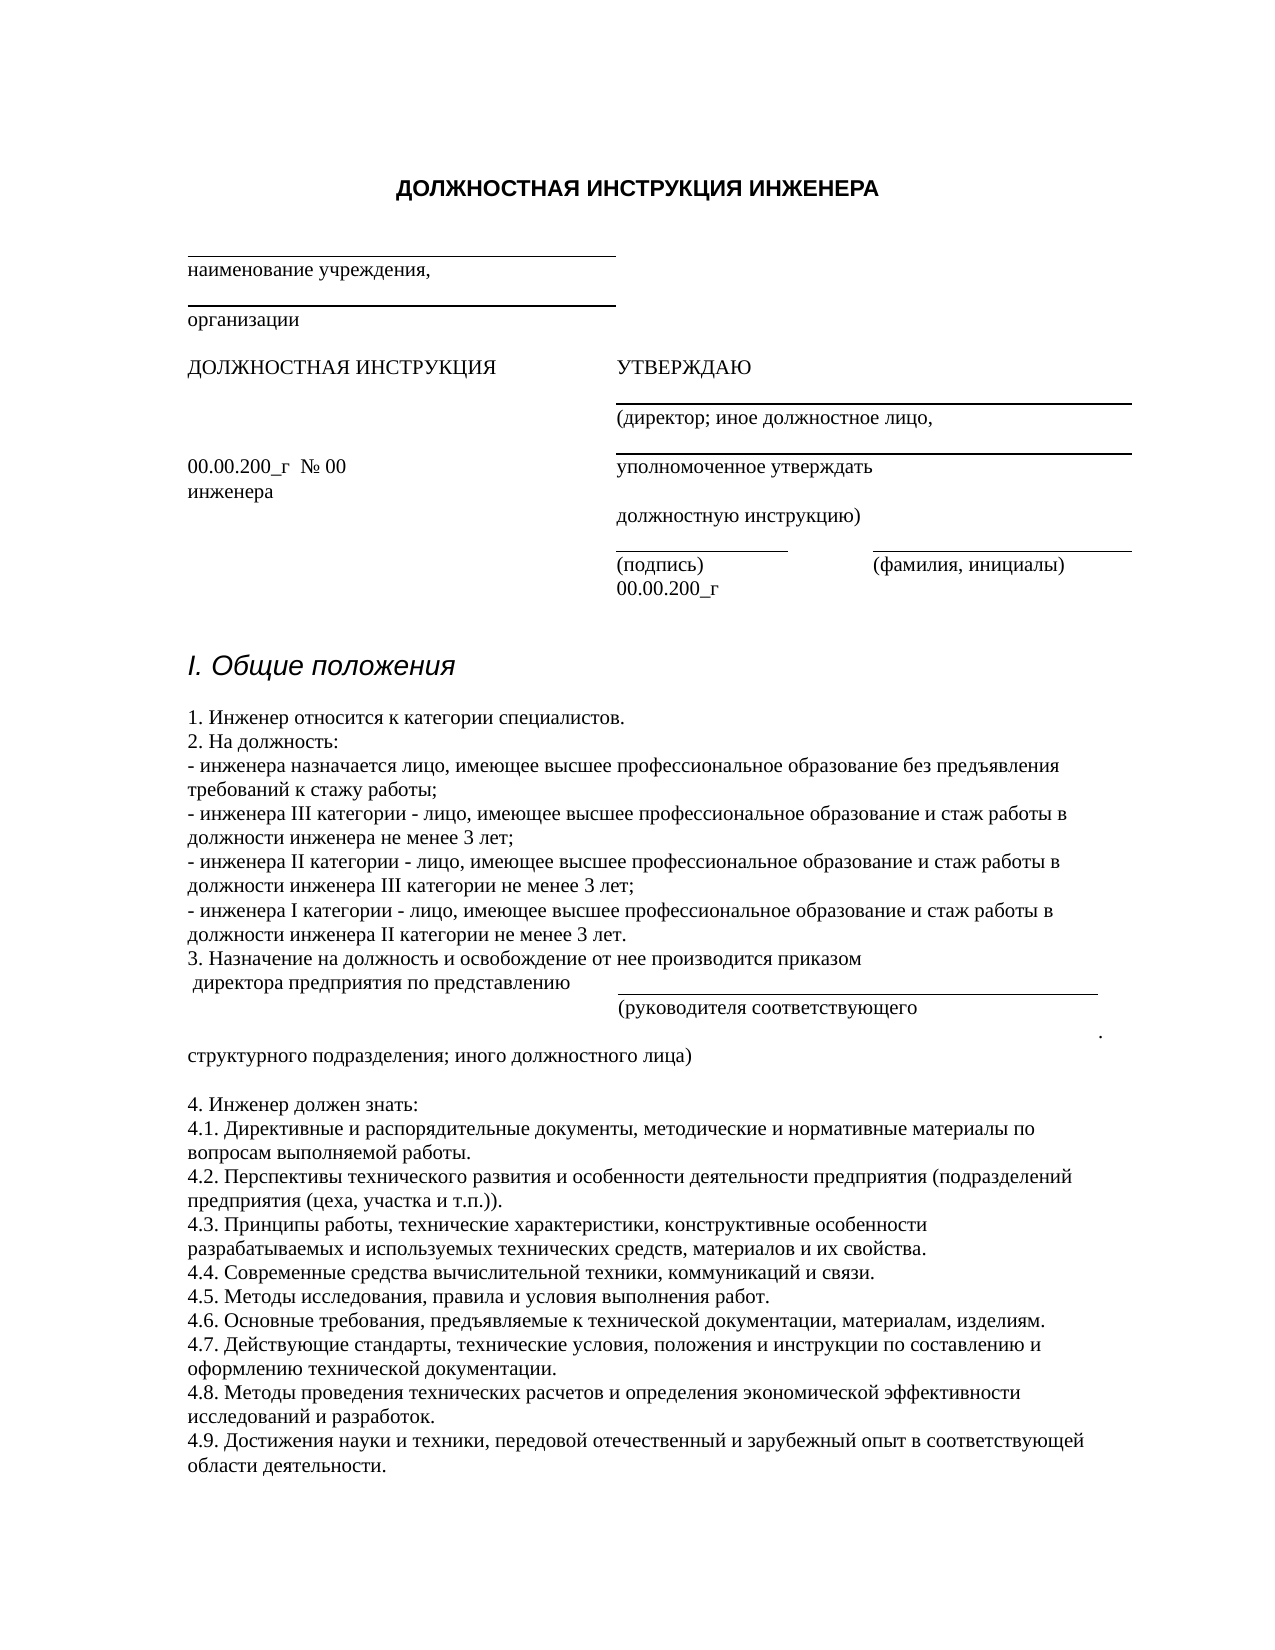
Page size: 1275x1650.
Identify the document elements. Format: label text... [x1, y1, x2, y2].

text 1. Инженер относится к категории специалистов. [187, 705, 1087, 729]
subtitle ДОЛЖНОСТНАЯ ИНСТРУКЦИЯ ИНЖЕНЕРА [187, 175, 1087, 201]
table_cell [188, 331, 616, 355]
table_cell [188, 281, 616, 305]
table_cell организации [188, 307, 616, 331]
table_cell ДОЛЖНОСТНАЯ ИНСТРУКЦИЯ [188, 355, 616, 379]
table_cell [188, 429, 616, 453]
table_cell [873, 256, 1132, 281]
text 2. На должность: [187, 729, 1087, 753]
table_cell должностную инструкцию) [616, 503, 1132, 527]
table_cell [1098, 994, 1132, 1019]
text 4.3. Принципы работы, технические характеристики, конструктивные особенности разрабатываемых и используемых технических средств, материалов и их свойства. [187, 1212, 1087, 1260]
table_cell [616, 379, 1132, 403]
table_cell структурного подразделения; иного должностного лица) [188, 1044, 1098, 1067]
text 3. Назначение на должность и освобождение от нее производится приказом [187, 946, 1087, 970]
table_cell уполномоченное утверждать [616, 455, 1132, 478]
text 4.8. Методы проведения технических расчетов и определения экономической эффективности исследований и разработок. [187, 1380, 1087, 1428]
table_cell [1098, 1044, 1132, 1067]
table_cell [788, 551, 873, 576]
table_cell [788, 281, 873, 305]
table_cell [616, 256, 787, 281]
table_cell [616, 281, 787, 305]
table_cell (фамилия, инициалы) [873, 552, 1132, 576]
table_cell наименование учреждения, [188, 257, 616, 281]
table_cell [873, 331, 1132, 355]
table_cell 00.00.200_г № 00 [188, 453, 616, 478]
table_cell [873, 527, 1132, 551]
table_cell [616, 479, 1132, 503]
text I. Общие положения [187, 648, 1087, 681]
table_cell (подпись) [616, 552, 787, 576]
table_cell . [1098, 1019, 1132, 1043]
table_cell [188, 379, 616, 403]
table_cell [616, 331, 787, 355]
table_cell [188, 403, 616, 429]
table_cell [788, 527, 873, 551]
table_cell [188, 576, 616, 600]
text 4.9. Достижения науки и техники, передовой отечественный и зарубежный опыт в соответствующей области деятельности. [187, 1428, 1087, 1477]
table_header директора предприятия по представлению [188, 970, 618, 994]
text - инженера III категории - лицо, имеющее высшее профессиональное образование и стаж работы в должности инженера не менее 3 лет; [187, 801, 1087, 849]
table_cell [788, 256, 873, 281]
table_header [188, 232, 616, 256]
text 4.7. Действующие стандарты, технические условия, положения и инструкции по составлению и оформлению технической документации. [187, 1332, 1087, 1380]
text - инженера назначается лицо, имеющее высшее профессиональное образование без предъявления требований к стажу работы; [187, 753, 1087, 801]
table_cell 00.00.200_г [616, 576, 787, 600]
text 4.5. Методы исследования, правила и условия выполнения работ. [187, 1284, 1087, 1308]
table_header [616, 232, 1132, 256]
text 4.6. Основные требования, предъявляемые к технической документации, материалам, изделиям. [187, 1308, 1087, 1332]
table_cell [873, 305, 1132, 331]
table_cell [788, 305, 873, 331]
table_cell [873, 281, 1132, 305]
table_cell [188, 503, 616, 527]
table_cell [616, 527, 787, 551]
text 4. Инженер должен знать: [187, 1092, 1087, 1116]
table_header [618, 970, 1098, 994]
table_cell [873, 576, 1132, 600]
text 4.2. Перспективы технического развития и особенности деятельности предприятия (подразделений предприятия (цеха, участка и т.п.)). [187, 1164, 1087, 1212]
table_cell [788, 331, 873, 355]
table_cell [616, 429, 1132, 453]
table_header [1098, 970, 1132, 994]
text - инженера II категории - лицо, имеющее высшее профессиональное образование и стаж работы в должности инженера III категории не менее 3 лет; [187, 849, 1087, 897]
table_cell УТВЕРЖДАЮ [616, 355, 1132, 379]
text - инженера I категории - лицо, имеющее высшее профессиональное образование и стаж работы в должности инженера II категории не менее 3 лет. [187, 897, 1087, 946]
table_cell [788, 576, 873, 600]
table_cell [188, 551, 616, 576]
table_cell [616, 305, 787, 331]
table_cell (руководителя соответствующего [618, 995, 1098, 1019]
text 4.4. Современные средства вычислительной техники, коммуникаций и связи. [187, 1260, 1087, 1284]
table_cell (директор; иное должностное лицо, [616, 405, 1132, 429]
table_cell [188, 527, 616, 551]
table_cell инженера [188, 479, 616, 503]
table_cell [188, 994, 618, 1019]
table_cell [188, 1019, 1098, 1043]
text 4.1. Директивные и распорядительные документы, методические и нормативные материалы по вопросам выполняемой работы. [187, 1116, 1087, 1164]
